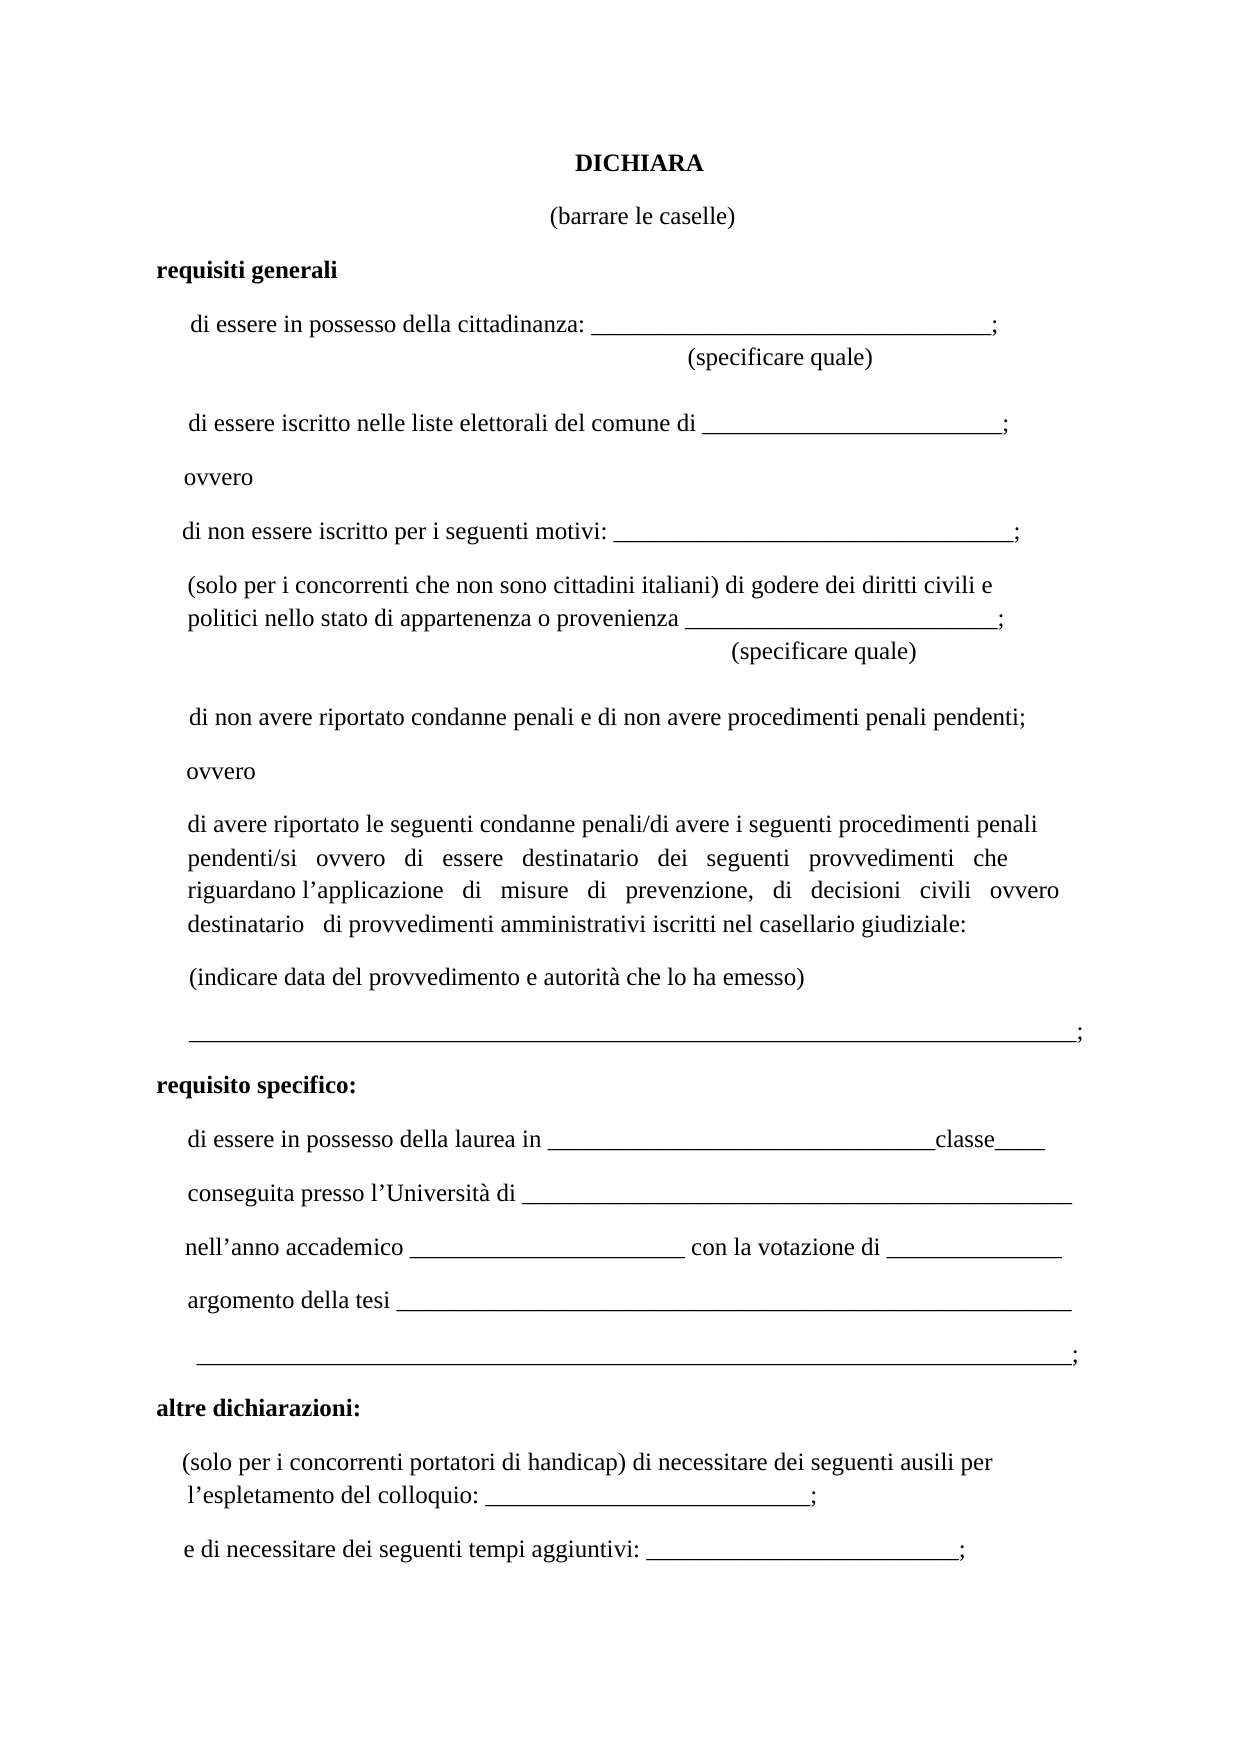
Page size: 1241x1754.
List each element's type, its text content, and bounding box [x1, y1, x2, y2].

text ovvero [184, 462, 1122, 491]
text  (solo per i concorrenti portatori di handicap) di necessitare dei seguenti ausili per l’espletamento del colloquio: __________________________; [156, 1447, 1122, 1509]
text  di essere in possesso della laurea in _______________________________classe____ [156, 1124, 1122, 1153]
text  di essere iscritto nelle liste elettorali del comune di ________________________; [156, 408, 1122, 437]
text requisito specifico: [156, 1070, 1122, 1099]
text  di essere in possesso della cittadinanza: ________________________________; [157, 309, 1122, 338]
text (barrare le caselle) [156, 201, 1122, 230]
text  di non essere iscritto per i seguenti motivi: ________________________________; [156, 516, 1122, 545]
text altre dichiarazioni: [156, 1393, 1122, 1422]
text ovvero [186, 756, 1122, 784]
text _______________________________________________________________________; [189, 1016, 1122, 1045]
text (specificare quale) [156, 636, 1122, 664]
text  di non avere riportato condanne penali e di non avere procedimenti penali pendenti; [156, 702, 1122, 731]
text (indicare data del provvedimento e autorità che lo ha emesso) [189, 962, 1122, 991]
text e di necessitare dei seguenti tempi aggiuntivi: _________________________; [177, 1534, 1122, 1563]
text  (solo per i concorrenti che non sono cittadini italiani) di godere dei diritti civili e politici nello stato di appartenenza o provenienza _________________________; [157, 570, 1068, 632]
text nell’anno accademico ______________________ con la votazione di ______________ [157, 1232, 1122, 1261]
text requisiti generali [156, 255, 1122, 284]
text conseguita presso l’Università di ____________________________________________ [156, 1178, 1122, 1207]
text (specificare quale) [156, 342, 1122, 371]
text DICHIARA [156, 148, 1122, 176]
text ______________________________________________________________________; [197, 1339, 1122, 1368]
text argomento della tesi ______________________________________________________ [187, 1286, 1122, 1314]
text  di avere riportato le seguenti condanne penali/di avere i seguenti procedimenti penali pendenti/si ovvero di essere destinatario dei seguenti provvedimenti che riguardano l’applicazione di misure di prevenzione, di decisioni civili ovvero destinatario di provvedimenti amministrativi iscritti nel casellario giudiziale: [156, 809, 1122, 937]
